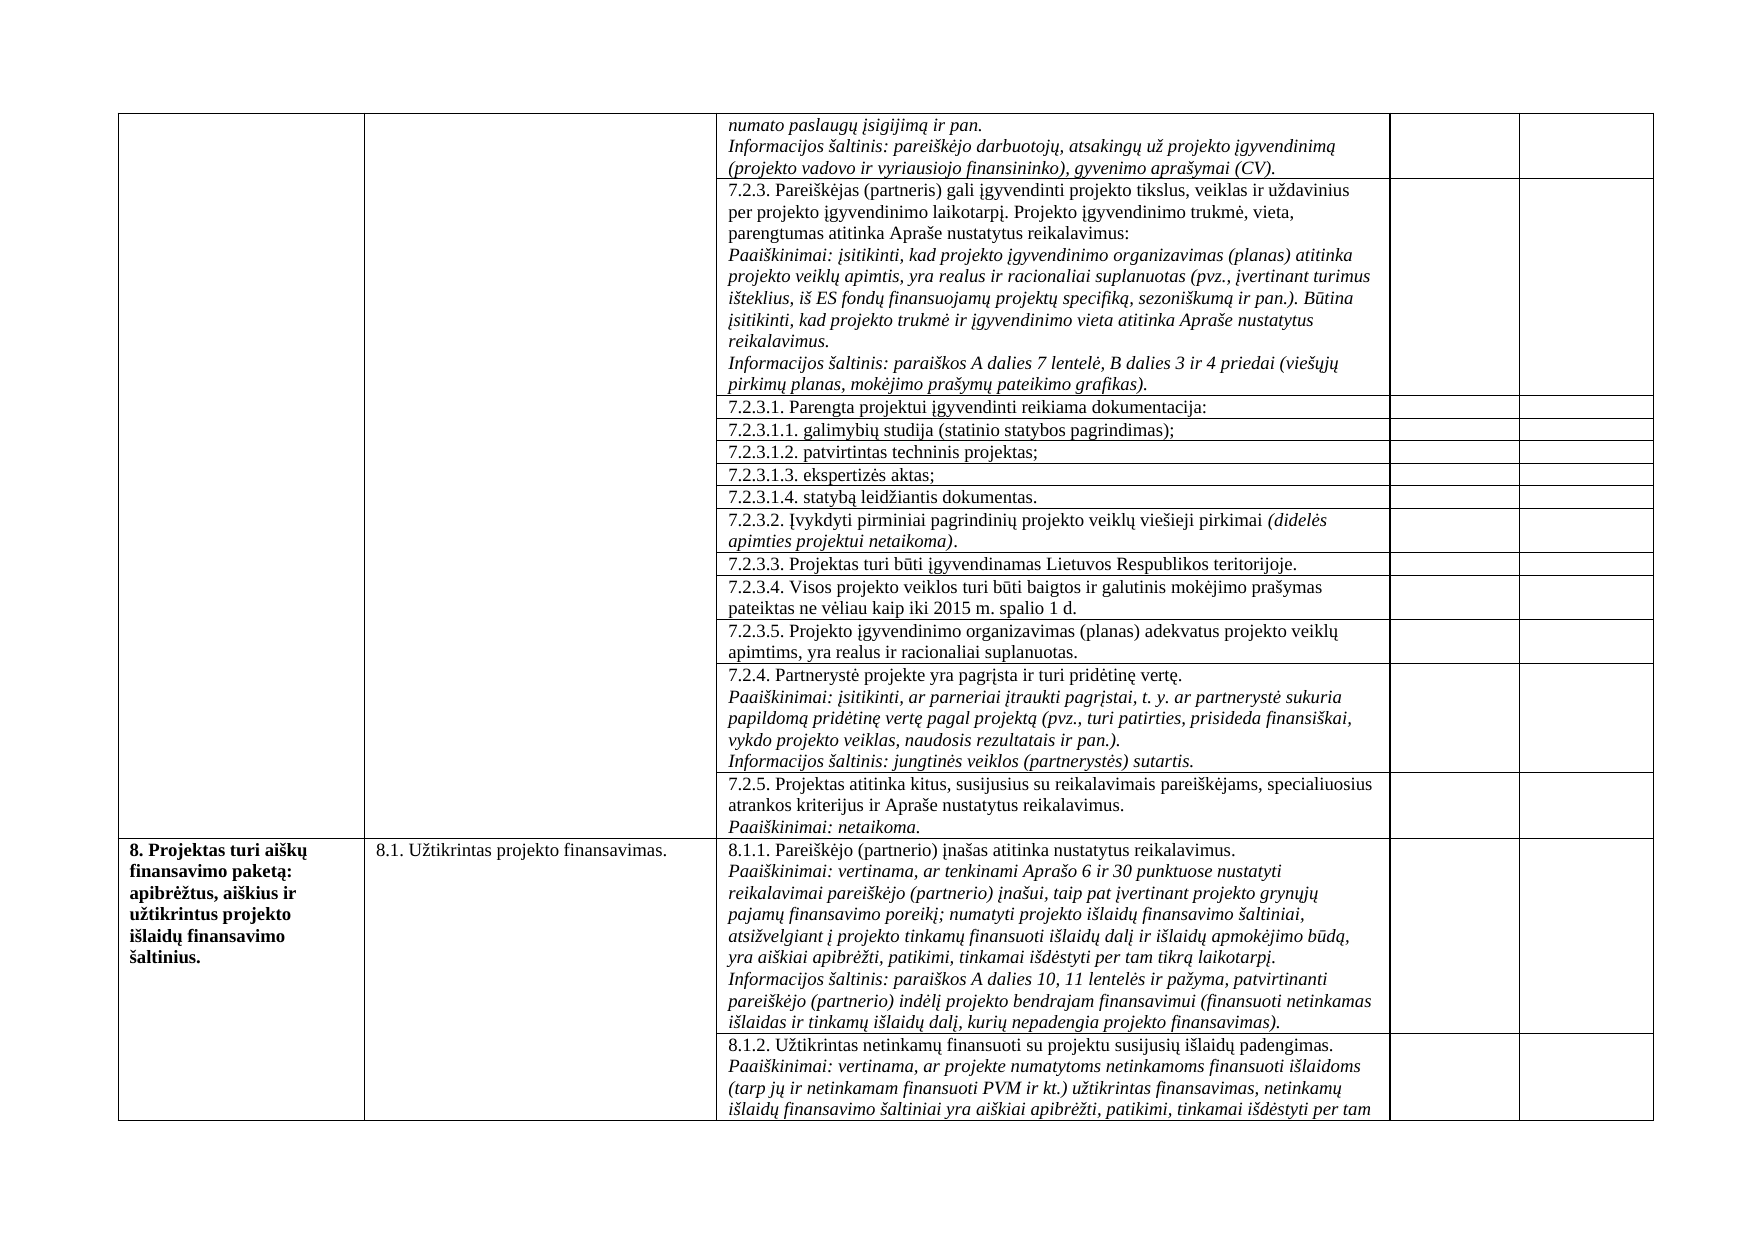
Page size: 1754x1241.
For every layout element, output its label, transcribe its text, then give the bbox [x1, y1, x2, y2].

table_cell 7.2.3. Pareiškėjas (partneris) gali įgyvendinti projekto tikslus, veiklas ir uždavinius per projekto įgyvendinimo laikotarpį. Projekto įgyvendinimo trukmė, vieta, parengtumas atitinka Apraše nustatytus reikalavimus: Paaiškinimai: įsitikinti, kad projekto įgyvendinimo organizavimas (planas) atitinka projekto veiklų apimtis, yra realus ir racionaliai suplanuotas (pvz., įvertinant turimus išteklius, iš ES fondų finansuojamų projektų specifiką, sezoniškumą ir pan.). Būtina įsitikinti, kad projekto trukmė ir įgyvendinimo vieta atitinka Apraše nustatytus reikalavimus. Informacijos šaltinis: paraiškos A dalies 7 lentelė, B dalies 3 ir 4 priedai (viešųjų pirkimų planas, mokėjimo prašymų pateikimo grafikas). [717, 179, 1389, 395]
table_cell [1391, 509, 1519, 552]
table_cell 7.2.3.1.2. patvirtintas techninis projektas; [717, 441, 1389, 463]
table_cell 7.2.5. Projektas atitinka kitus, susijusius su reikalavimais pareiškėjams, specialiuosius atrankos kriterijus ir Apraše nustatytus reikalavimus. Paaiškinimai: netaikoma. [717, 773, 1389, 837]
table_cell [1520, 486, 1653, 508]
table_cell [1520, 441, 1653, 463]
table_cell [1520, 620, 1653, 663]
table_cell 7.2.3.1.1. galimybių studija (statinio statybos pagrindimas); [717, 419, 1389, 440]
table_cell [1520, 396, 1653, 417]
table_cell [1391, 620, 1519, 663]
table_cell 7.2.3.2. Įvykdyti pirminiai pagrindinių projekto veiklų viešieji pirkimai (didelės apimties projektui netaikoma). [717, 509, 1389, 552]
table_cell [1520, 464, 1653, 485]
table_cell [1520, 419, 1653, 440]
table_cell 8.1.1. Pareiškėjo (partnerio) įnašas atitinka nustatytus reikalavimus. Paaiškinimai: vertinama, ar tenkinami Aprašo 6 ir 30 punktuose nustatyti reikalavimai pareiškėjo (partnerio) įnašui, taip pat įvertinant projekto grynųjų pajamų finansavimo poreikį; numatyti projekto išlaidų finansavimo šaltiniai, atsižvelgiant į projekto tinkamų finansuoti išlaidų dalį ir išlaidų apmokėjimo būdą, yra aiškiai apibrėžti, patikimi, tinkamai išdėstyti per tam tikrą laikotarpį. Informacijos šaltinis: paraiškos A dalies 10, 11 lentelės ir pažyma, patvirtinanti pareiškėjo (partnerio) indėlį projekto bendrajam finansavimui (finansuoti netinkamas išlaidas ir tinkamų išlaidų dalį, kurių nepadengia projekto finansavimas). [717, 839, 1389, 1033]
table_cell [1520, 509, 1653, 552]
table_cell 8. Projektas turi aiškų finansavimo paketą: apibrėžtus, aiškius ir užtikrintus projekto išlaidų finansavimo šaltinius. [119, 839, 364, 1120]
table_cell [1391, 464, 1519, 485]
table_cell [119, 114, 364, 837]
table_cell [1391, 664, 1519, 772]
table_cell [1520, 114, 1653, 178]
table_cell 7.2.3.3. Projektas turi būti įgyvendinamas Lietuvos Respublikos teritorijoje. [717, 553, 1389, 574]
table_cell [1520, 664, 1653, 772]
table_cell [1520, 773, 1653, 837]
table_cell [1391, 576, 1519, 619]
table_cell [1391, 773, 1519, 837]
table_cell [1520, 553, 1653, 574]
table_cell [1391, 114, 1519, 178]
table_cell 7.2.3.1. Parengta projektui įgyvendinti reikiama dokumentacija: [717, 396, 1389, 417]
table_cell [365, 114, 716, 837]
table_cell [1391, 486, 1519, 508]
table_cell 8.1.2. Užtikrintas netinkamų finansuoti su projektu susijusių išlaidų padengimas. Paaiškinimai: vertinama, ar projekte numatytoms netinkamoms finansuoti išlaidoms (tarp jų ir netinkamam finansuoti PVM ir kt.) užtikrintas finansavimas, netinkamų išlaidų finansavimo šaltiniai yra aiškiai apibrėžti, patikimi, tinkamai išdėstyti per tam [717, 1034, 1389, 1120]
table_cell [1391, 553, 1519, 574]
table_cell 7.2.3.1.4. statybą leidžiantis dokumentas. [717, 486, 1389, 508]
table_cell 7.2.3.4. Visos projekto veiklos turi būti baigtos ir galutinis mokėjimo prašymas pateiktas ne vėliau kaip iki 2015 m. spalio 1 d. [717, 576, 1389, 619]
table_cell 7.2.4. Partnerystė projekte yra pagrįsta ir turi pridėtinę vertę. Paaiškinimai: įsitikinti, ar parneriai įtraukti pagrįstai, t. y. ar partnerystė sukuria papildomą pridėtinę vertę pagal projektą (pvz., turi patirties, prisideda finansiškai, vykdo projekto veiklas, naudosis rezultatais ir pan.). Informacijos šaltinis: jungtinės veiklos (partnerystės) sutartis. [717, 664, 1389, 772]
table_cell numato paslaugų įsigijimą ir pan. Informacijos šaltinis: pareiškėjo darbuotojų, atsakingų už projekto įgyvendinimą (projekto vadovo ir vyriausiojo finansininko), gyvenimo aprašymai (CV). [717, 114, 1389, 178]
table_cell [1520, 179, 1653, 395]
table_cell [1520, 839, 1653, 1033]
table_cell 7.2.3.5. Projekto įgyvendinimo organizavimas (planas) adekvatus projekto veiklų apimtims, yra realus ir racionaliai suplanuotas. [717, 620, 1389, 663]
table_cell [1391, 396, 1519, 417]
table_cell [1391, 179, 1519, 395]
table_cell 8.1. Užtikrintas projekto finansavimas. [365, 839, 716, 1120]
table_cell [1391, 441, 1519, 463]
table_cell [1391, 1034, 1519, 1120]
table_cell [1391, 419, 1519, 440]
table_cell 7.2.3.1.3. ekspertizės aktas; [717, 464, 1389, 485]
table_cell [1520, 576, 1653, 619]
table_cell [1391, 839, 1519, 1033]
table_cell [1520, 1034, 1653, 1120]
